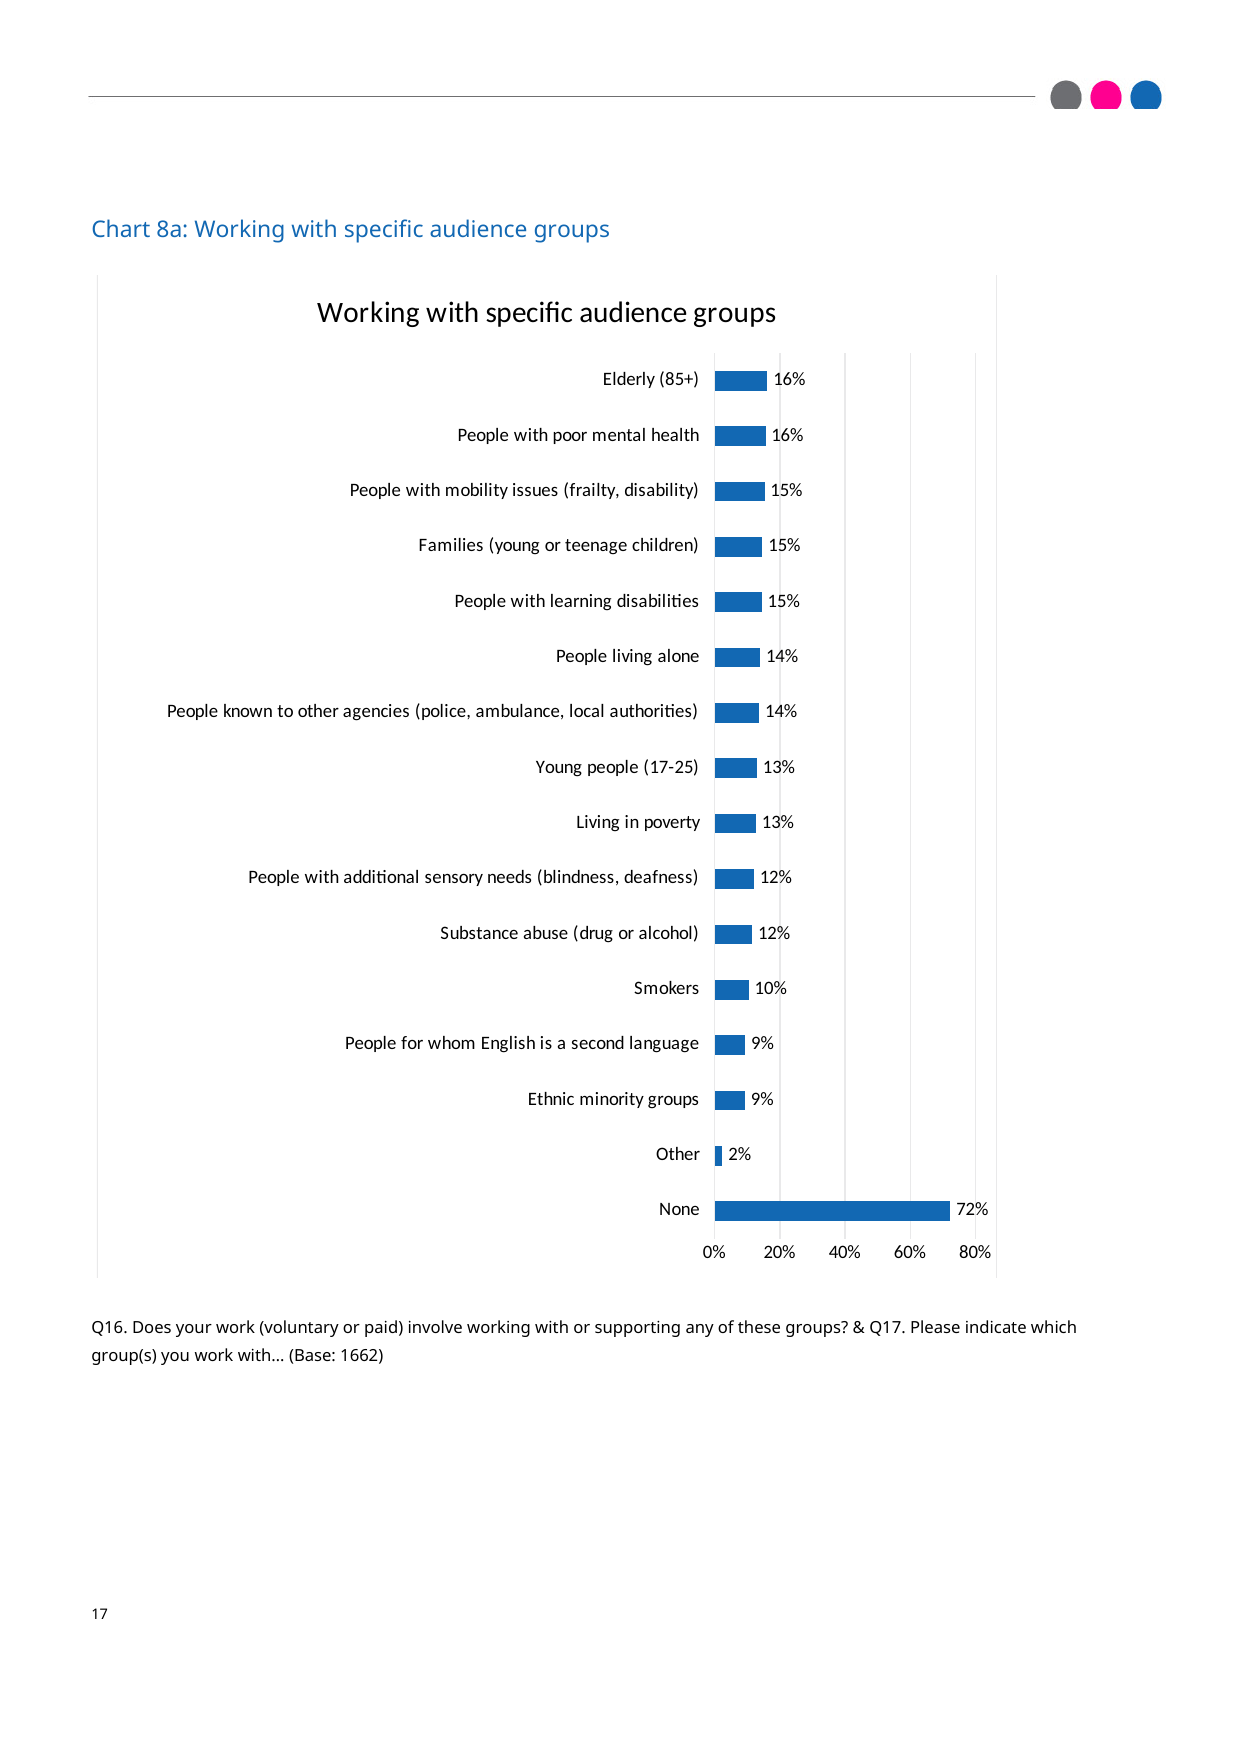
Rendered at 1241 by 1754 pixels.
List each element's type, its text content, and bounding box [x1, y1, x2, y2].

text Chart 8a: Working with specific audience groups [91, 212, 1090, 244]
text Q16. Does your work (voluntary or paid) involve working with or supporting any of these groups? & Q17. Please indicate which group(s) you work with… (Base: 1662) [91, 1316, 1090, 1366]
